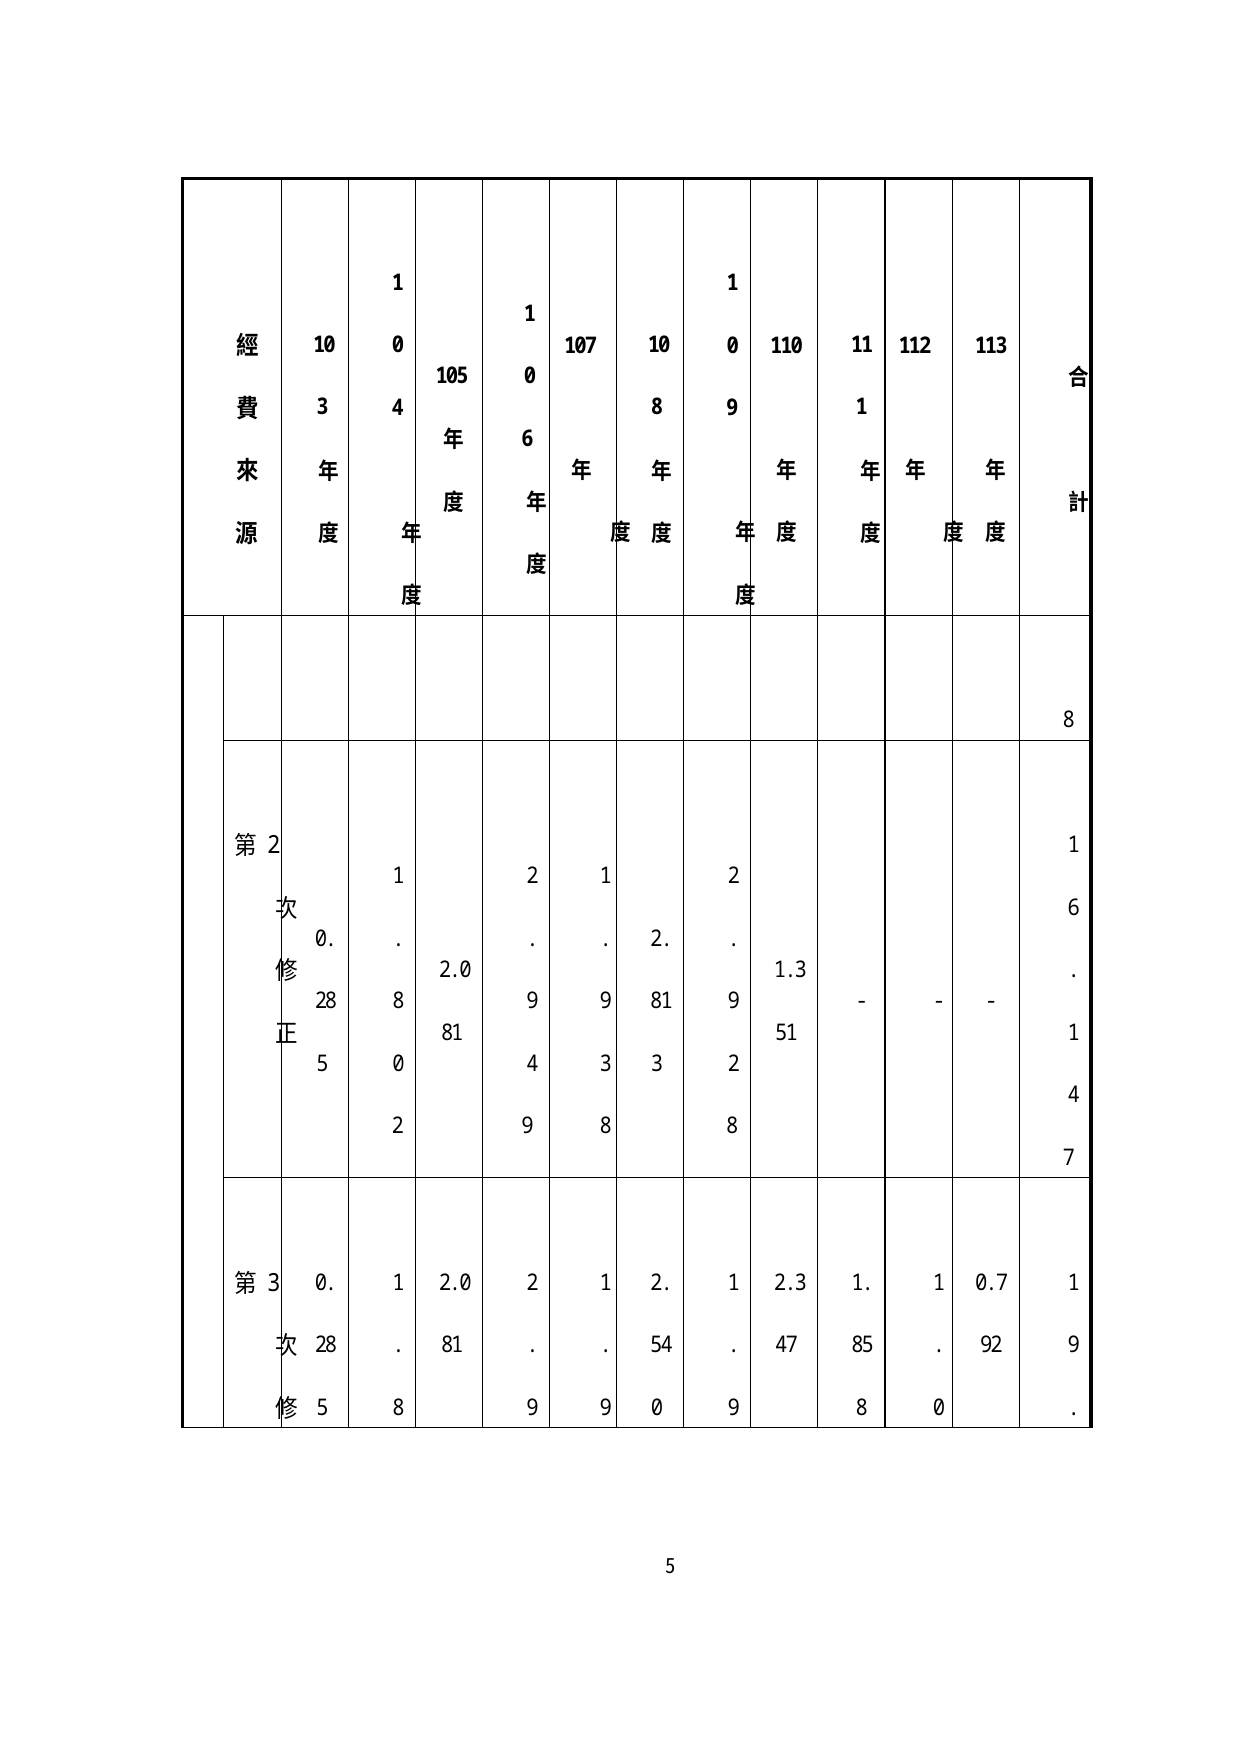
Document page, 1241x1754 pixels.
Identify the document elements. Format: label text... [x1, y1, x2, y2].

table_cell 2.813 [617, 741, 683, 1177]
table_cell 2.949 [483, 741, 549, 1177]
table_header 105 年度 [416, 180, 482, 614]
table_header 112 年度 [886, 180, 952, 614]
table_cell [184, 616, 223, 1427]
table_cell [483, 616, 549, 740]
table_cell 8 [1020, 616, 1089, 740]
table_cell 第3次 修正 [224, 1178, 281, 1427]
table_cell 0.285 [282, 1178, 348, 1427]
table_header 104 年度 [349, 180, 415, 614]
table_cell 第2次 修正 [224, 741, 281, 1177]
table_header 111 年度 [818, 180, 884, 614]
table_cell 16.147 [1020, 741, 1089, 1177]
table_cell [550, 616, 616, 740]
table_cell 2.9 [483, 1178, 549, 1427]
table_header 103 年度 [282, 180, 348, 614]
table_cell - [818, 741, 884, 1177]
table_cell 第1次 修正 [224, 616, 281, 740]
table_cell 0.285 [282, 616, 348, 740]
table_cell 2.081 [416, 1178, 482, 1427]
table_cell 1.9 [684, 1178, 750, 1427]
table_cell 2.540 [617, 1178, 683, 1427]
table_cell 1.9 [550, 1178, 616, 1427]
table_cell 2.081 [416, 741, 482, 1177]
table_cell 19. [1020, 1178, 1089, 1427]
table_cell 1.858 [818, 1178, 884, 1427]
table_header 108 年度 [617, 180, 683, 614]
table_cell - [886, 741, 952, 1177]
table_header 113 年度 [953, 180, 1019, 614]
table_cell 1.8 [349, 1178, 415, 1427]
table_cell - [953, 616, 1019, 740]
table_cell 0.285 [282, 741, 348, 1177]
table_header 109 年度 [684, 180, 750, 614]
table_cell 2.928 [684, 741, 750, 1177]
table_cell [349, 616, 415, 740]
table_cell [416, 616, 482, 740]
table_header 110 年度 [751, 180, 817, 614]
table_cell 1.351 [751, 741, 817, 1177]
table_cell - [886, 616, 952, 740]
table_cell - [751, 616, 817, 740]
table_cell [617, 616, 683, 740]
table_cell 0.792 [953, 1178, 1019, 1427]
table_cell 1.938 [550, 741, 616, 1177]
table_header 107 年度 [550, 180, 616, 614]
table_header 106 年度 [483, 180, 549, 614]
table_cell - [953, 741, 1019, 1177]
table_cell 1.802 [349, 741, 415, 1177]
table_cell [684, 616, 750, 740]
table_cell - [818, 616, 884, 740]
table_cell 1.0 [886, 1178, 952, 1427]
table_cell 2.347 [751, 1178, 817, 1427]
table_header 合 計 [1020, 180, 1089, 614]
table_header 經費來源 [184, 180, 281, 614]
